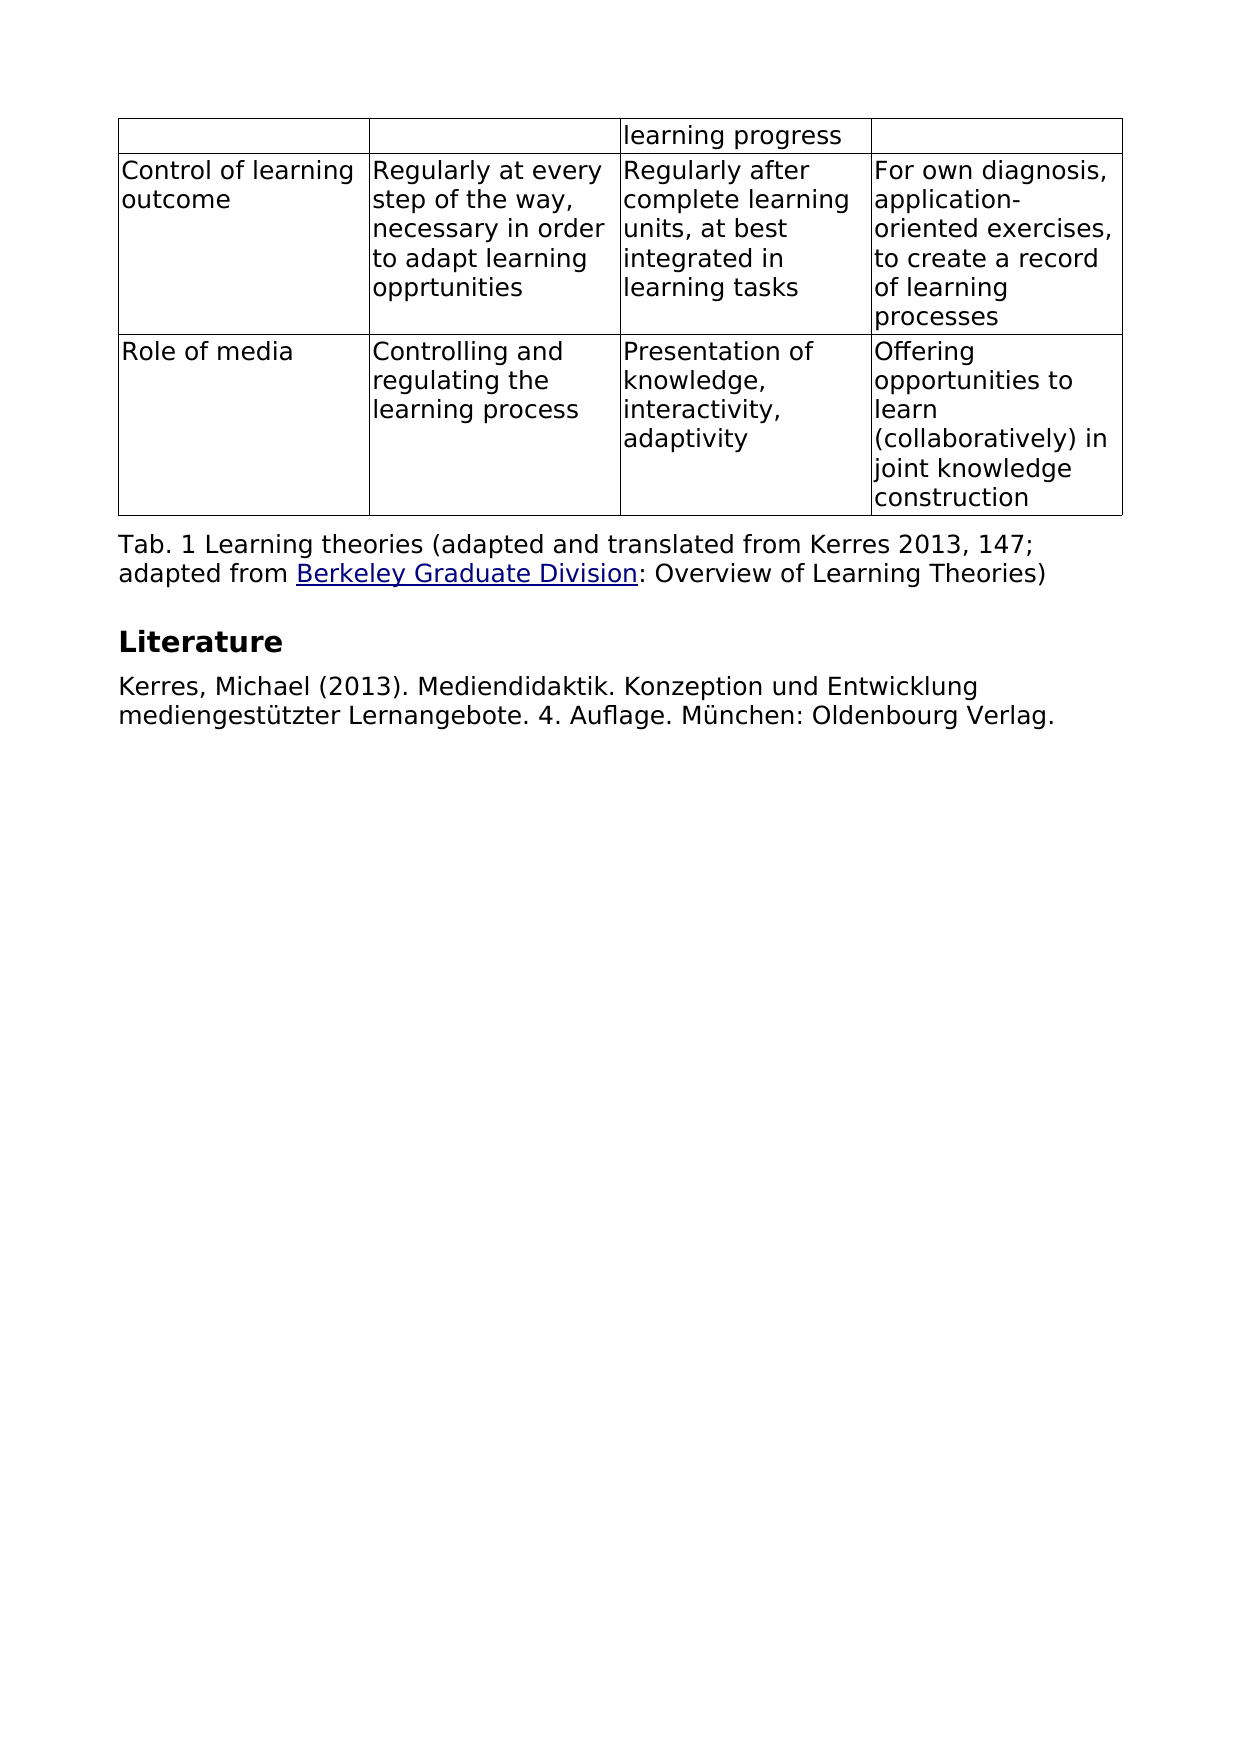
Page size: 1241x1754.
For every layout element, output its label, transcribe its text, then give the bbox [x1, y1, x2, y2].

table_cell Offering opportunities to learn (collaboratively) in joint knowledge construction [872, 335, 1122, 515]
table_cell Control of learning outcome [119, 154, 369, 334]
table_cell For own diagnosis, application-oriented exercises, to create a record of learning processes [872, 154, 1122, 334]
table_cell Regularly after complete learning units, at best integrated in learning tasks [621, 154, 871, 334]
table_cell Role of media [119, 335, 369, 515]
table_cell [370, 119, 620, 153]
table_cell Presentation of knowledge, interactivity, adaptivity [621, 335, 871, 515]
text Kerres, Michael (2013). Mediendidaktik. Konzeption und Entwicklung mediengestützter Lernangebote. 4. Auflage. München: Oldenbourg Verlag. [118, 672, 1122, 731]
text Tab. 1 Learning theories (adapted and translated from Kerres 2013, 147; adapted from Berkeley Graduate Division: Overview of Learning Theories) [118, 530, 1122, 588]
table_cell [119, 119, 369, 153]
table_cell Controlling and regulating the learning process [370, 335, 620, 515]
table_cell [872, 119, 1122, 153]
table_cell learning progress [621, 119, 871, 153]
subtitle Literature [118, 626, 1122, 660]
table_cell Regularly at every step of the way, necessary in order to adapt learning opprtunities [370, 154, 620, 334]
